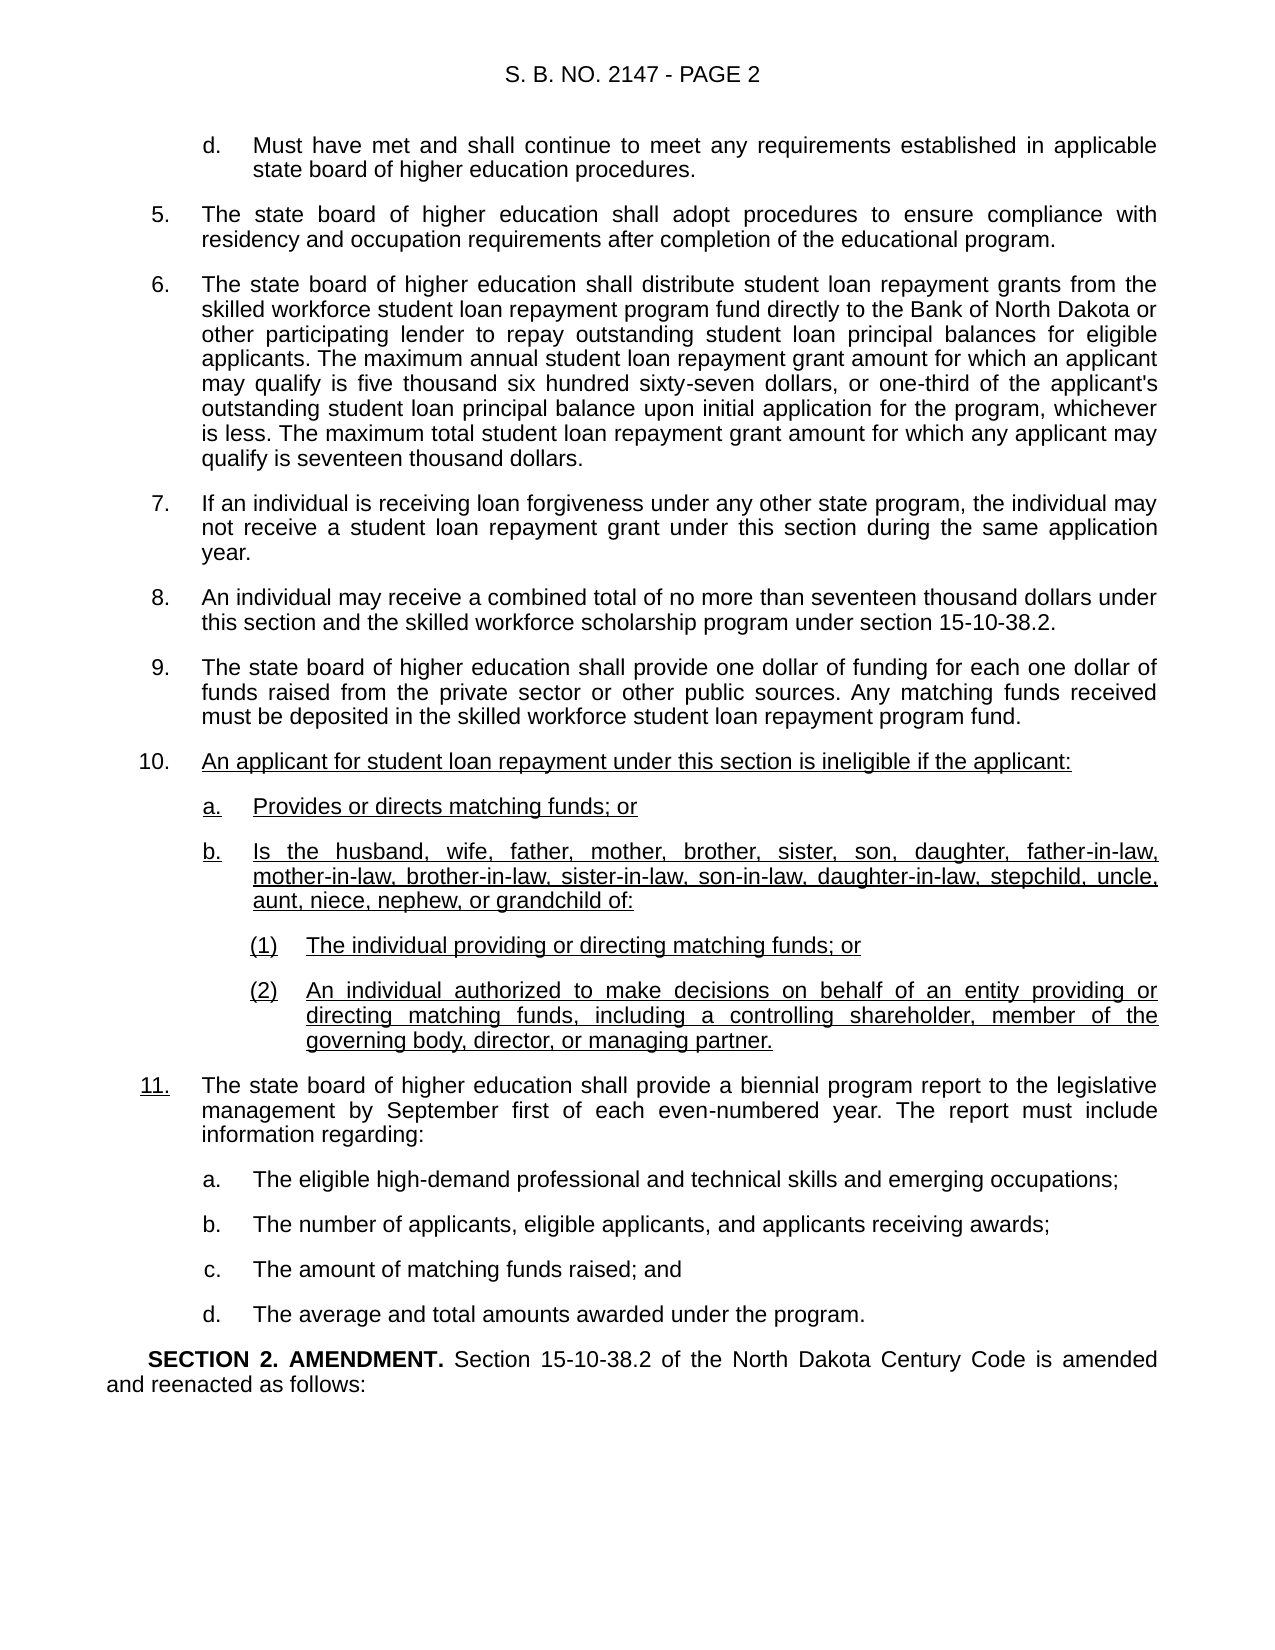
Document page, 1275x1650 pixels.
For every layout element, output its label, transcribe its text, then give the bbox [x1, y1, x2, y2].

text (2) An individual authorized to make decisions on behalf of an entity providing or directing matching funds, including a controlling shareholder, member of the governing body, director, or managing partner. [106, 979, 1158, 1053]
text 6. The state board of higher education shall distribute student loan repayment grants from the skilled workforce student loan repayment program fund directly to the Bank of North Dakota or other participating lender to repay outstanding student loan principal balances for eligible applicants. The maximum annual student loan repayment grant amount for which an applicant may qualify is five thousand six hundred sixty‑seven dollars, or one‑third of the applicant's outstanding student loan principal balance upon initial application for the program, whichever is less. The maximum total student loan repayment grant amount for which any applicant may qualify is seventeen thousand dollars. [106, 273, 1158, 471]
text d. Must have met and shall continue to meet any requirements established in applicable state board of higher education procedures. [106, 133, 1158, 183]
text b. Is the husband, wife, father, mother, brother, sister, son, daughter, father‑in‑law, mother‑in‑law, brother‑in‑law, sister‑in‑law, son‑in‑law, daughter‑in‑law, stepchild, uncle, aunt, niece, nephew, or grandchild of: [106, 839, 1158, 914]
text 5. The state board of higher education shall adopt procedures to ensure compliance with residency and occupation requirements after completion of the educational program. [106, 203, 1158, 253]
text d. The average and total amounts awarded under the program. [106, 1303, 1158, 1327]
text 9. The state board of higher education shall provide one dollar of funding for each one dollar of funds raised from the private sector or other public sources. Any matching funds received must be deposited in the skilled workforce student loan repayment program fund. [106, 655, 1158, 730]
text 8. An individual may receive a combined total of no more than seventeen thousand dollars under this section and the skilled workforce scholarship program under section 15‑10‑38.2. [106, 586, 1158, 635]
text c. The amount of matching funds raised; and [106, 1258, 1158, 1282]
text b. The number of applicants, eligible applicants, and applicants receiving awards; [106, 1213, 1158, 1238]
text 11. The state board of higher education shall provide a biennial program report to the legislative management by September first of each even‑numbered year. The report must include information regarding: [106, 1073, 1158, 1148]
text SECTION 2. AMENDMENT. Section 15‑10‑38.2 of the North Dakota Century Code is amended and reenacted as follows: [106, 1347, 1158, 1397]
text 10. An applicant for student loan repayment under this section is ineligible if the applicant: [106, 750, 1158, 774]
text a. Provides or directs matching funds; or [106, 795, 1158, 819]
text (1) The individual providing or directing matching funds; or [106, 934, 1158, 959]
text 7. If an individual is receiving loan forgiveness under any other state program, the individual may not receive a student loan repayment grant under this section during the same application year. [106, 491, 1158, 566]
text a. The eligible high‑demand professional and technical skills and emerging occupations; [106, 1168, 1158, 1193]
